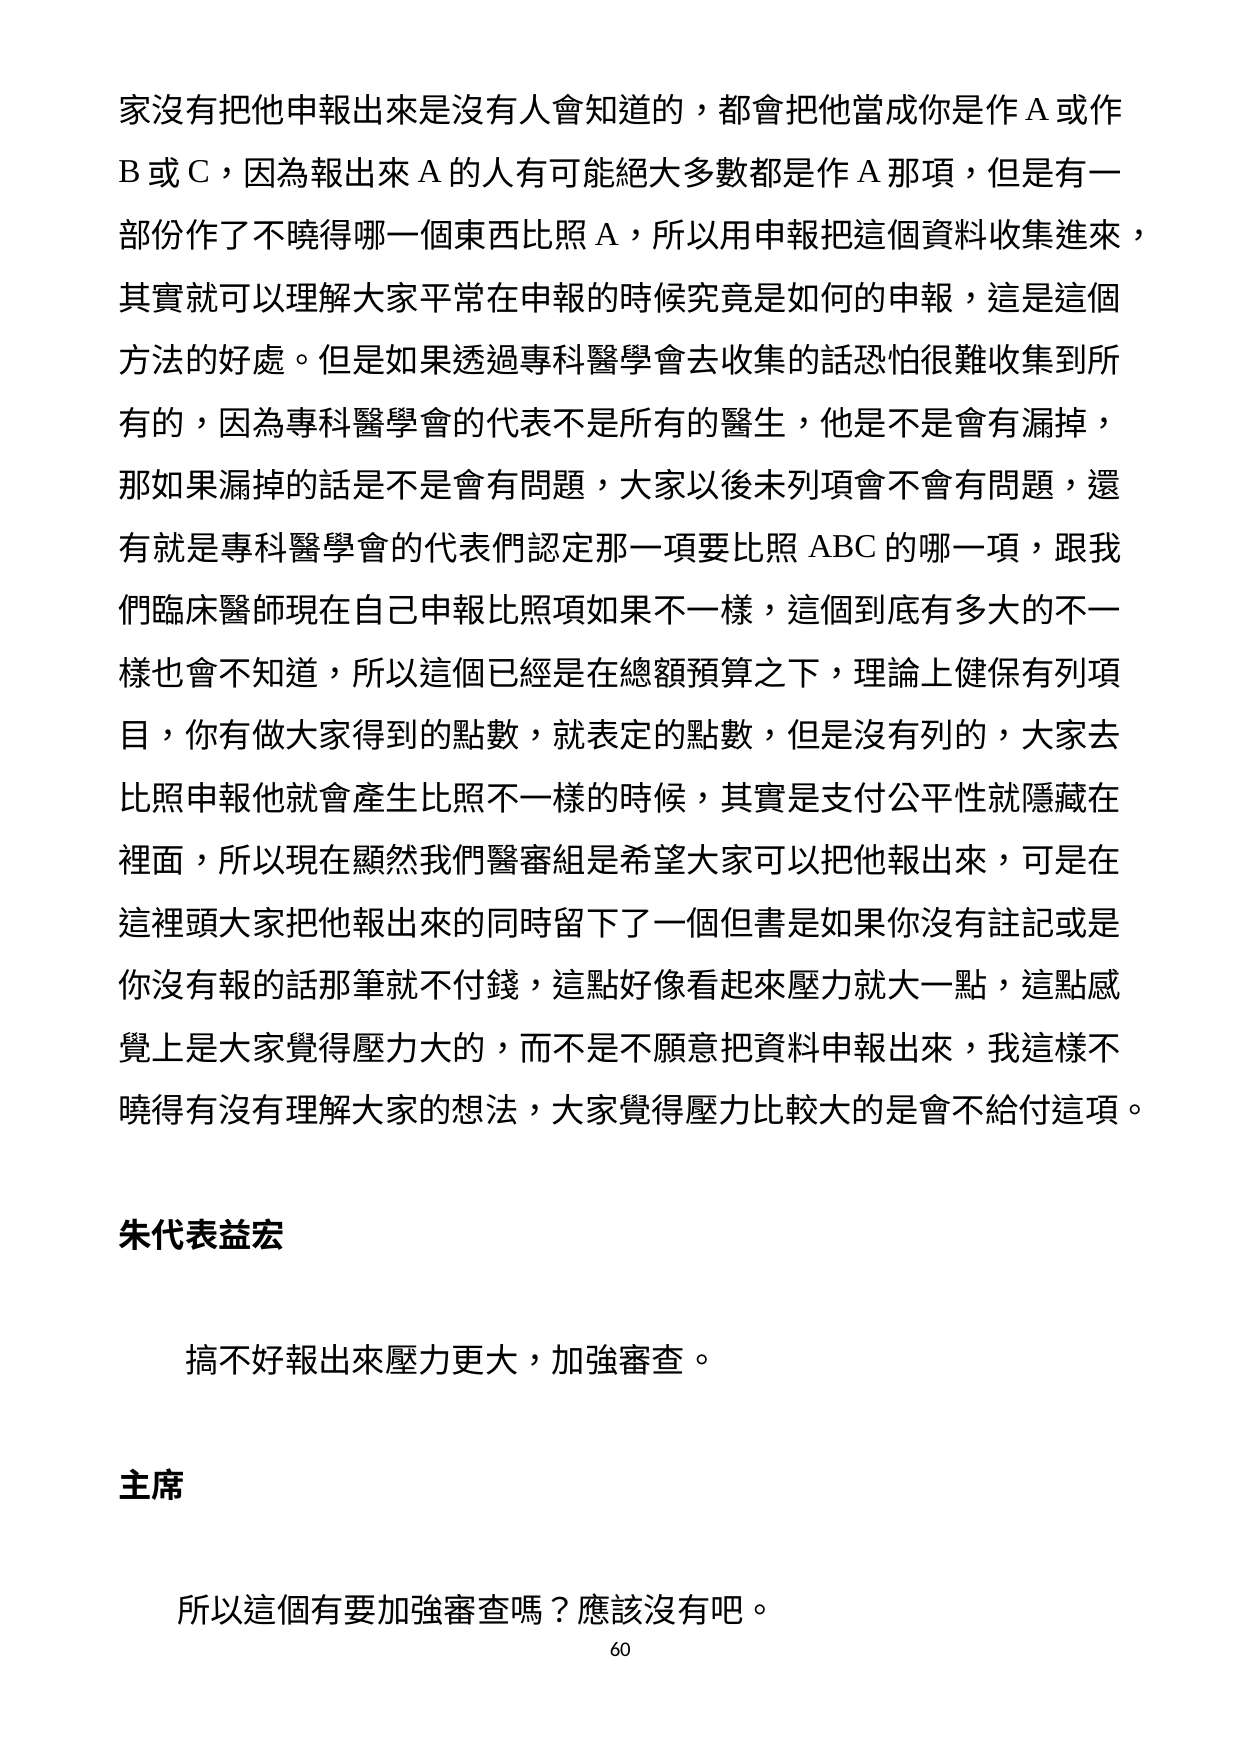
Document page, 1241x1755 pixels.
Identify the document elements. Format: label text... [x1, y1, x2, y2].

text 搞不好報出來壓力更大，加強審查。 [118, 1316, 1122, 1379]
text 主席 [118, 1441, 1122, 1504]
text 所以這個有要加強審查嗎？應該沒有吧。 [118, 1566, 1122, 1629]
text 朱代表益宏 [118, 1191, 1122, 1254]
text 好，未列項的資訊收集有兩種管道，一種是透過申報，一種是透過向專科醫學會去收集，那現在醫審這個案子是透過申報去收集。透過申報去收集的好處是因為現在有可能不同的醫生作同樣一件事情，他的比照是不一樣的，有的比照A有的比照B有的比照C，那這ABC價格都不一樣，那這個到底應該比照哪一項比較合理，如果大家沒有把他申報出來是沒有人會知道的，都會把他當成你是作A或作B或C，因為報出來A的人有可能絕大多數都是作A那項，但是有一部份作了不曉得哪一個東西比照A，所以用申報把這個資料收集進來，其實就可以理解大家平常在申報的時候究竟是如何的申報，這是這個方法的好處。但是如果透過專科醫學會去收集的話恐怕很難收集到所有的，因為專科醫學會的代表不是所有的醫生，他是不是會有漏掉，那如果漏掉的話是不是會有問題，大家以後未列項會不會有問題，還有就是專科醫學會的代表們認定那一項要比照ABC的哪一項，跟我們臨床醫師現在自己申報比照項如果不一樣，這個到底有多大的不一樣也會不知道，所以這個已經是在總額預算之下，理論上健保有列項目，你有做大家得到的點數，就表定的點數，但是沒有列的，大家去比照申報他就會產生比照不一樣的時候，其實是支付公平性就隱藏在裡面，所以現在顯然我們醫審組是希望大家可以把他報出來，可是在這裡頭大家把他報出來的同時留下了一個但書是如果你沒有註記或是你沒有報的話那筆就不付錢，這點好像看起來壓力就大一點，這點感覺上是大家覺得壓力大的，而不是不願意把資料申報出來，我這樣不曉得有沒有理解大家的想法，大家覺得壓力比較大的是會不給付這項。 [118, 66, 1122, 1129]
